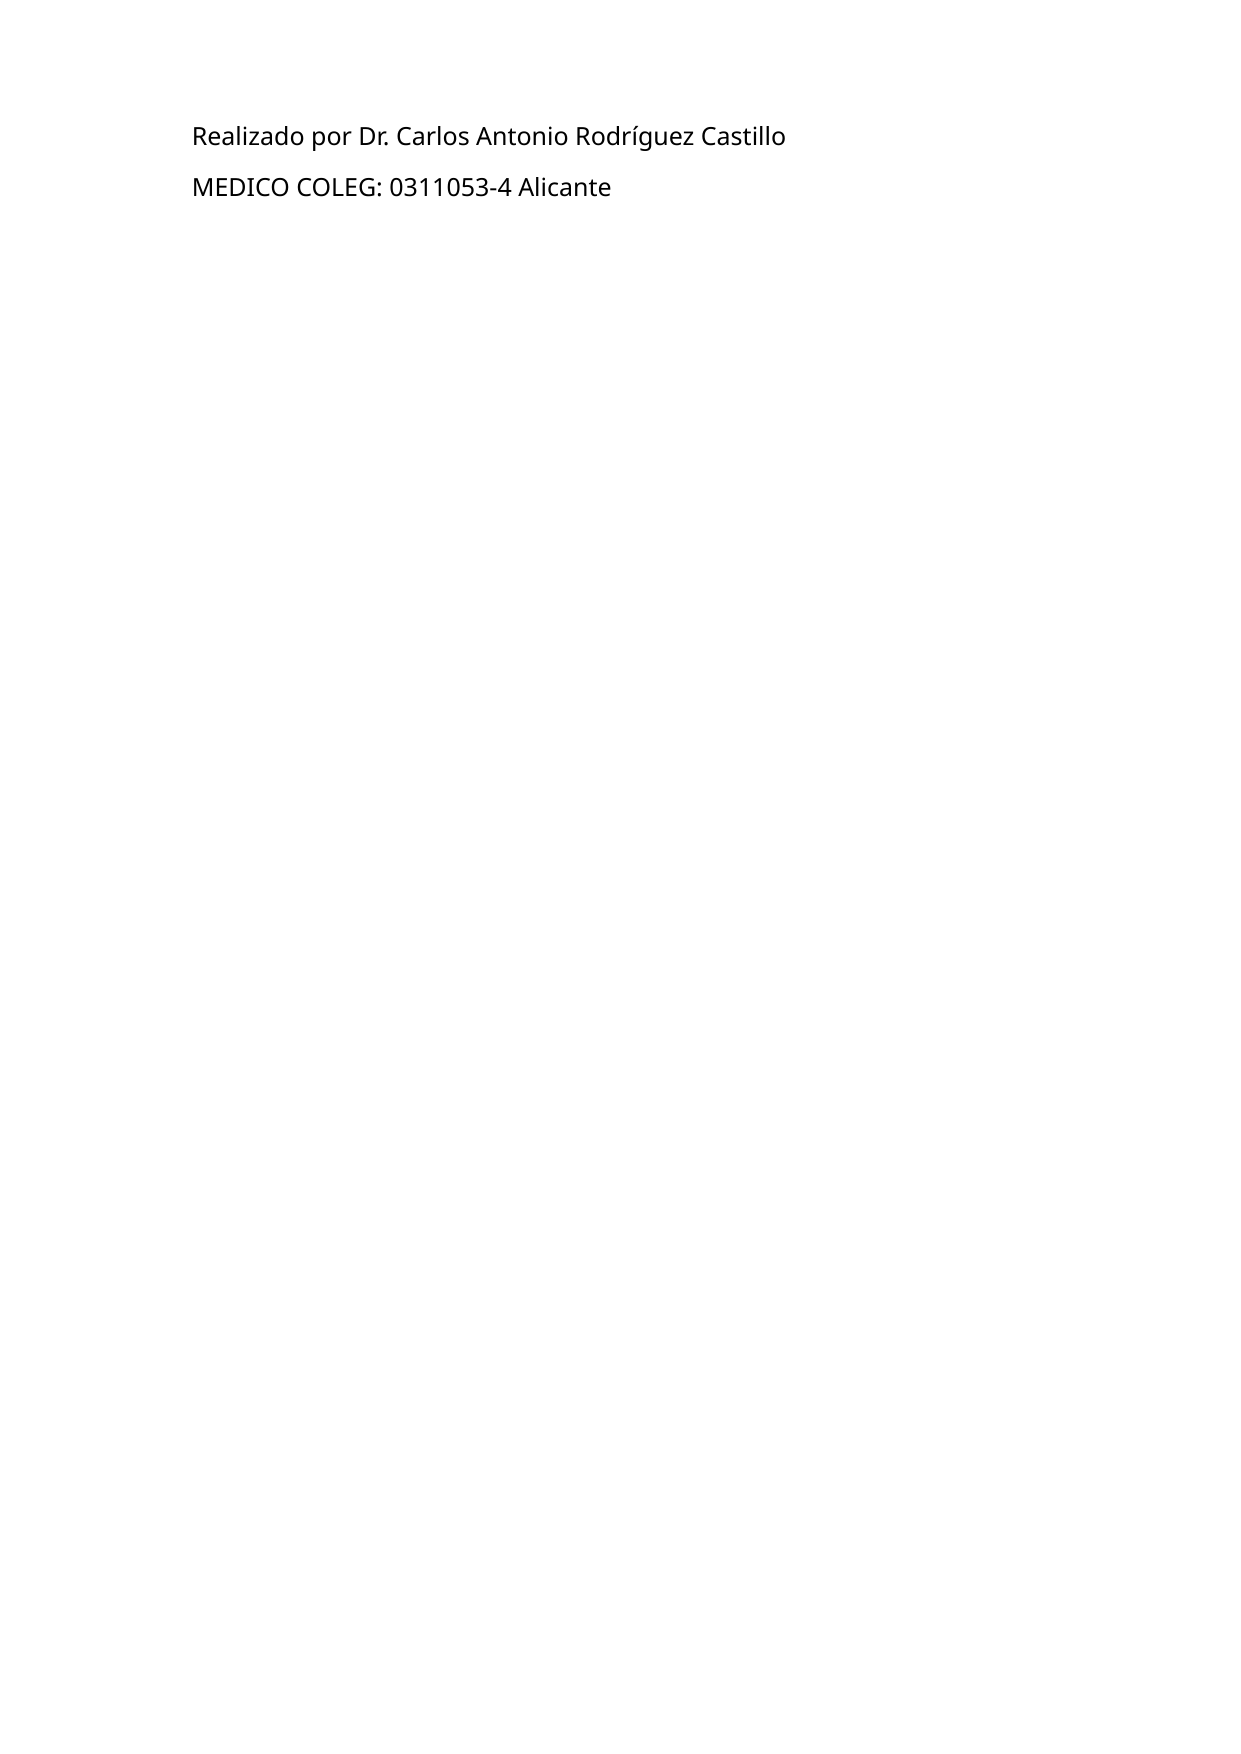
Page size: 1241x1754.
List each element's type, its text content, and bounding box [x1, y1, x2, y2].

text MEDICO COLEG: 0311053-4 Alicante [118, 169, 1122, 203]
text Realizado por Dr. Carlos Antonio Rodríguez Castillo [118, 118, 1122, 152]
